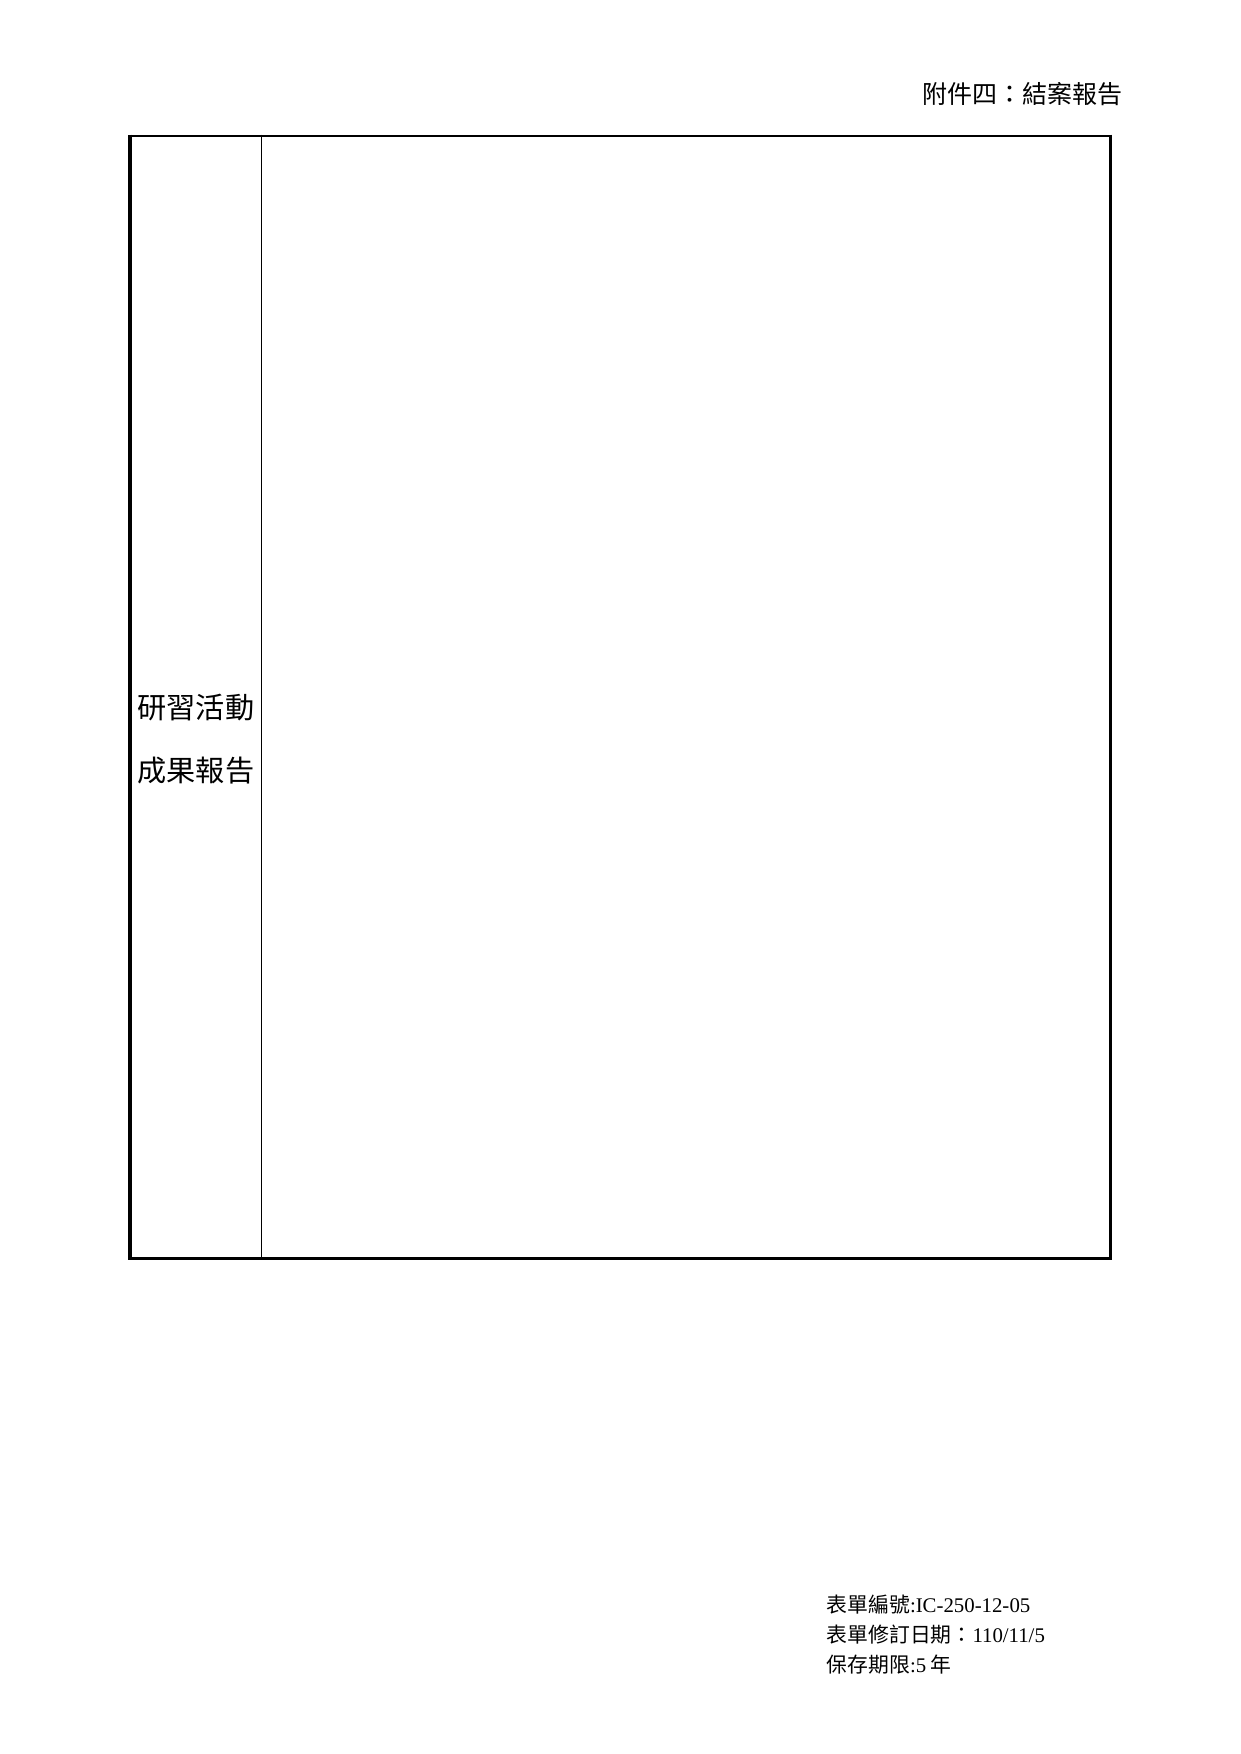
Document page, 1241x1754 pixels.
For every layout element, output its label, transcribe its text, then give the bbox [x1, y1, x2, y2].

table_cell 研習活動成果報告 [132, 137, 261, 1257]
table_cell [262, 137, 1109, 1257]
